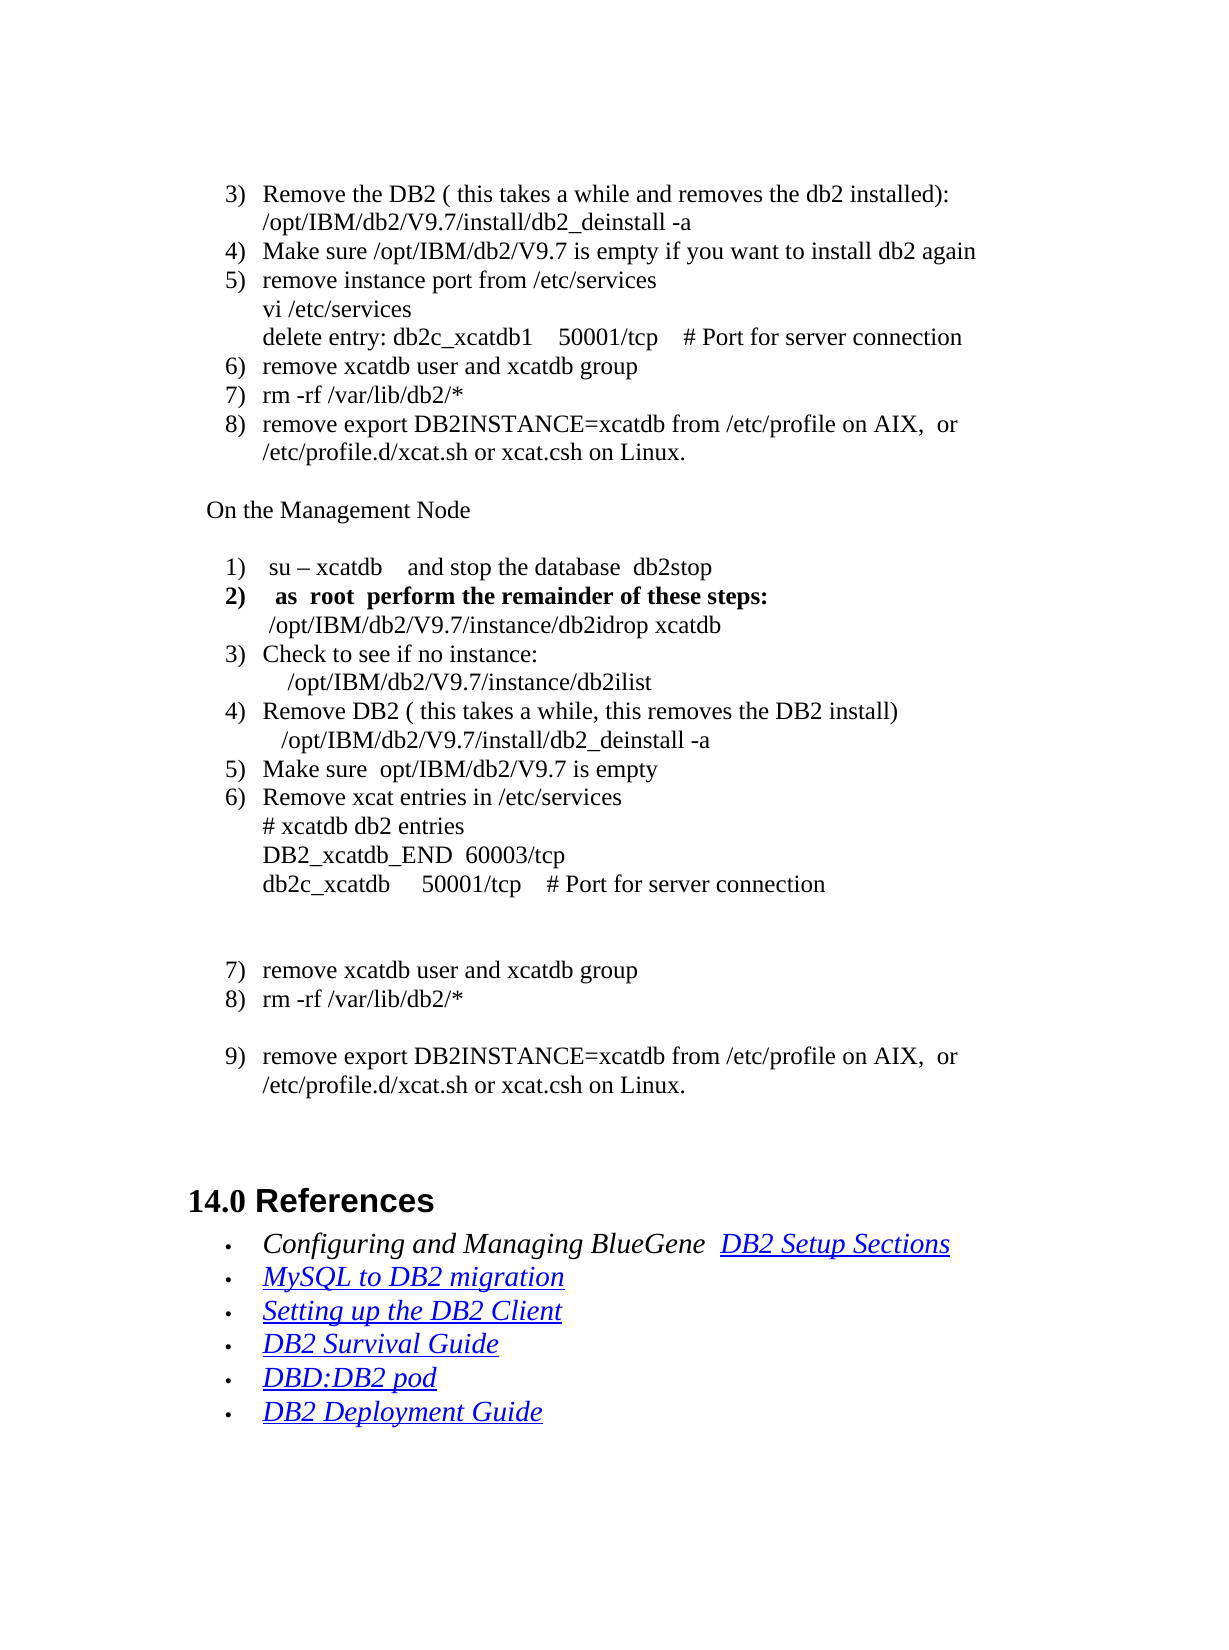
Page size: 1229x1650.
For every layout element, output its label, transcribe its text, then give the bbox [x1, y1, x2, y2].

list /opt/IBM/db2/V9.7/install/db2_deinstall -a [225, 207, 1041, 236]
list vi /etc/services [225, 294, 1041, 322]
subtitle References [187, 1181, 1041, 1220]
list Remove the DB2 ( this takes a while and removes the db2 installed): [225, 179, 1041, 207]
list DB2 Survival Guide [225, 1327, 1041, 1360]
list # xcatdb db2 entries [225, 811, 1041, 840]
list MySQL to DB2 migration [225, 1259, 1041, 1293]
list Setting up the DB2 Client [225, 1293, 1041, 1327]
list Configuring and Managing BlueGene DB2 Setup Sections [225, 1226, 1041, 1259]
list DB2_xcatdb_END 60003/tcp [225, 840, 1041, 869]
list db2c_xcatdb 50001/tcp # Port for server connection [225, 869, 1041, 897]
list remove xcatdb user and xcatdb group [225, 955, 1041, 984]
list delete entry: db2c_xcatdb1 50001/tcp # Port for server connection [225, 322, 1041, 351]
list Make sure /opt/IBM/db2/V9.7 is empty if you want to install db2 again [225, 236, 1041, 265]
list remove xcatdb user and xcatdb group [225, 351, 1041, 380]
list Make sure opt/IBM/db2/V9.7 is empty [225, 754, 1041, 782]
list DB2 Deployment Guide [225, 1394, 1041, 1427]
list remove instance port from /etc/services [225, 265, 1041, 294]
list DBD:DB2 pod [225, 1360, 1041, 1394]
list remove export DB2INSTANCE=xcatdb from /etc/profile on AIX, or /etc/profile.d/xcat.sh or xcat.csh on Linux. [225, 1041, 1041, 1099]
list rm -rf /var/lib/db2/* [225, 984, 1041, 1012]
list Remove DB2 ( this takes a while, this removes the DB2 install) [225, 696, 1041, 725]
list as root perform the remainder of these steps: [225, 581, 1041, 610]
list /opt/IBM/db2/V9.7/instance/db2idrop xcatdb [225, 610, 1041, 639]
list /opt/IBM/db2/V9.7/instance/db2ilist [225, 667, 1041, 696]
list Check to see if no instance: [225, 639, 1041, 667]
list /opt/IBM/db2/V9.7/install/db2_deinstall -a [225, 725, 1041, 754]
list Remove xcat entries in /etc/services [225, 782, 1041, 811]
list remove export DB2INSTANCE=xcatdb from /etc/profile on AIX, or /etc/profile.d/xcat.sh or xcat.csh on Linux. [225, 409, 1041, 466]
list rm -rf /var/lib/db2/* [225, 380, 1041, 409]
list On the Management Node [150, 495, 1041, 524]
list su – xcatdb and stop the database db2stop [225, 552, 1041, 581]
